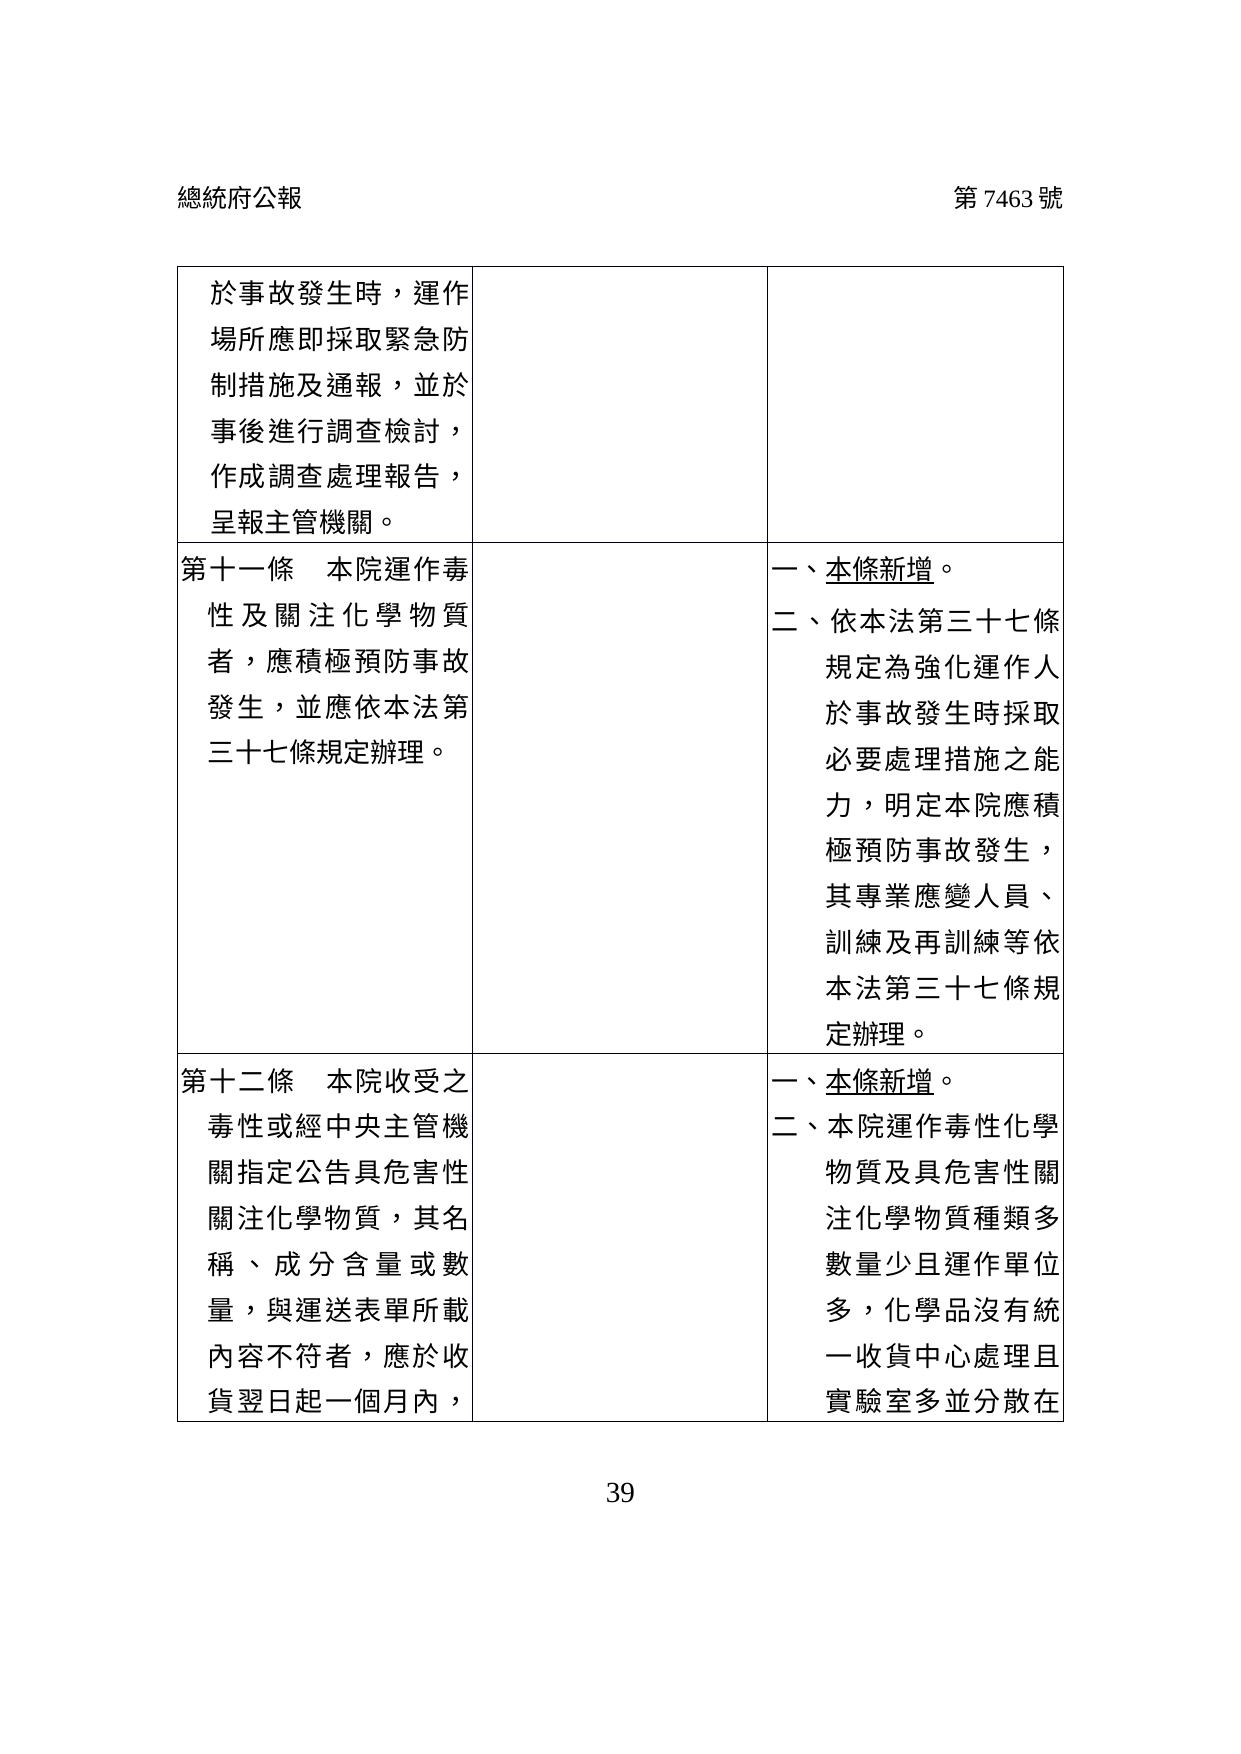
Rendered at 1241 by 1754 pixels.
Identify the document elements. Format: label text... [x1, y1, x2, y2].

table_cell [473, 1054, 767, 1421]
table_cell 第十一條 本院運作毒性及關注化學物質者，應積極預防事故發生，並應依本法第三十七條規定辦理。 [178, 543, 472, 1053]
table_cell 於事故發生時，運作場所應即採取緊急防制措施及通報，並於事後進行調查檢討，作成調查處理報告，呈報主管機關。 [178, 267, 472, 542]
table_cell 一、本條新增。 二、本院運作毒性化學物質及具危害性關注化學物質種類多數量少且運作單位多，化學品沒有統一收貨中心處理且實驗室多並分散在 [768, 1054, 1063, 1421]
table_cell 一、本條新增。 二、依本法第三十七條規定為強化運作人於事故發生時採取必要處理措施之能力，明定本院應積極預防事故發生，其專業應變人員、訓練及再訓練等依本法第三十七條規定辦理。 [768, 543, 1063, 1053]
table_cell [473, 267, 767, 542]
table_cell 第十二條 本院收受之毒性或經中央主管機關指定公告具危害性關注化學物質，其名稱、成分含量或數量，與運送表單所載內容不符者，應於收貨翌日起一個月內， [178, 1054, 472, 1421]
table_cell [768, 267, 1063, 542]
table_cell [473, 543, 767, 1053]
